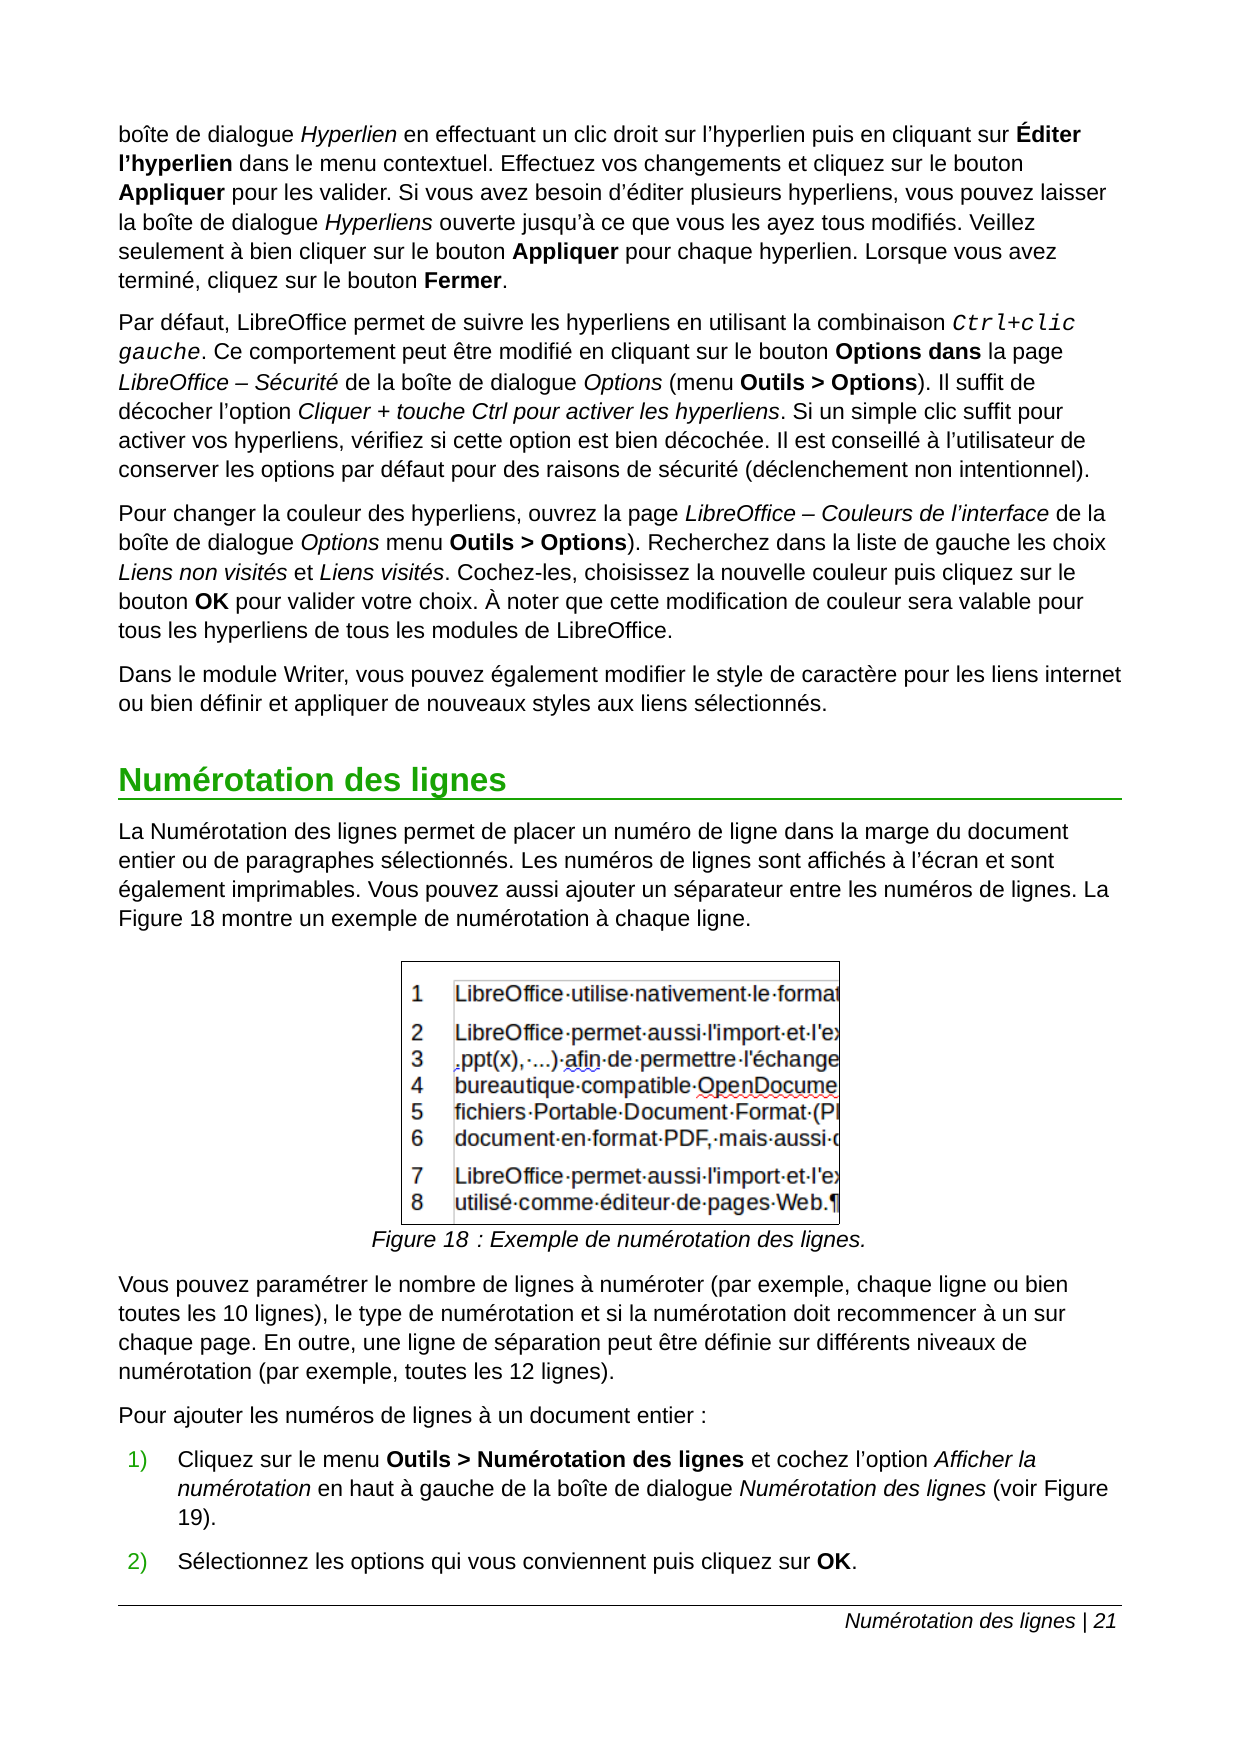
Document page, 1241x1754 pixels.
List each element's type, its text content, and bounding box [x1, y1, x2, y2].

text Pour changer la couleur des hyperliens, ouvrez la page LibreOffice – Couleurs de l’interface de la boîte de dialogue Options menu Outils > Options). Recherchez dans la liste de gauche les choix Liens non visités et Liens visités. Cochez-les, choisissez la nouvelle couleur puis cliquez sur le bouton OK pour valider votre choix. À noter que cette modification de couleur sera valable pour tous les hyperliens de tous les modules de LibreOffice. [118, 497, 1122, 643]
text boîte de dialogue Hyperlien en effectuant un clic droit sur l’hyperlien puis en cliquant sur Éditer l’hyperlien dans le menu contextuel. Effectuez vos changements et cliquez sur le bouton Appliquer pour les valider. Si vous avez besoin d’éditer plusieurs hyperliens, vous pouvez laisser la boîte de dialogue Hyperliens ouverte jusqu’à ce que vous les ayez tous modifiés. Veillez seulement à bien cliquer sur le bouton Appliquer pour chaque hyperlien. Lorsque vous avez terminé, cliquez sur le bouton Fermer. [118, 118, 1122, 293]
text Pour ajouter les numéros de lignes à un document entier : [118, 1399, 1122, 1428]
text Dans le module Writer, vous pouvez également modifier le style de caractère pour les liens internet ou bien définir et appliquer de nouveaux styles aux liens sélectionnés. [118, 658, 1122, 716]
subtitle Numérotation des lignes [118, 760, 1122, 798]
list Cliquez sur le menu Outils > Numérotation des lignes et cochez l’option Afficher la numérotation en haut à gauche de la boîte de dialogue Numérotation des lignes (voir Figure 19). [148, 1443, 1122, 1531]
text Vous pouvez paramétrer le nombre de lignes à numéroter (par exemple, chaque ligne ou bien toutes les 10 lignes), le type de numérotation et si la numérotation doit recommencer à un sur chaque page. En outre, une ligne de séparation peut être définie sur différents niveaux de numérotation (par exemple, toutes les 12 lignes). [118, 1268, 1122, 1385]
list Sélectionnez les options qui vous conviennent puis cliquez sur OK. [148, 1545, 1122, 1574]
text Figure 18 : Exemple de numérotation des lignes. [118, 1224, 1122, 1253]
picture [402, 962, 839, 1224]
text Par défaut, LibreOffice permet de suivre les hyperliens en utilisant la combinaison Ctrl+clic gauche. Ce comportement peut être modifié en cliquant sur le bouton Options dans la page LibreOffice – Sécurité de la boîte de dialogue Options (menu Outils > Options). Il suffit de décocher l’option Cliquer + touche Ctrl pour activer les hyperliens. Si un simple clic suffit pour activer vos hyperliens, vérifiez si cette option est bien décochée. Il est conseillé à l’utilisateur de conserver les options par défaut pour des raisons de sécurité (déclenchement non intentionnel). [118, 308, 1122, 483]
text La Numérotation des lignes permet de placer un numéro de ligne dans la marge du document entier ou de paragraphes sélectionnés. Les numéros de lignes sont affichés à l’écran et sont également imprimables. Vous pouvez aussi ajouter un séparateur entre les numéros de lignes. La Figure 18 montre un exemple de numérotation à chaque ligne. [118, 815, 1122, 932]
